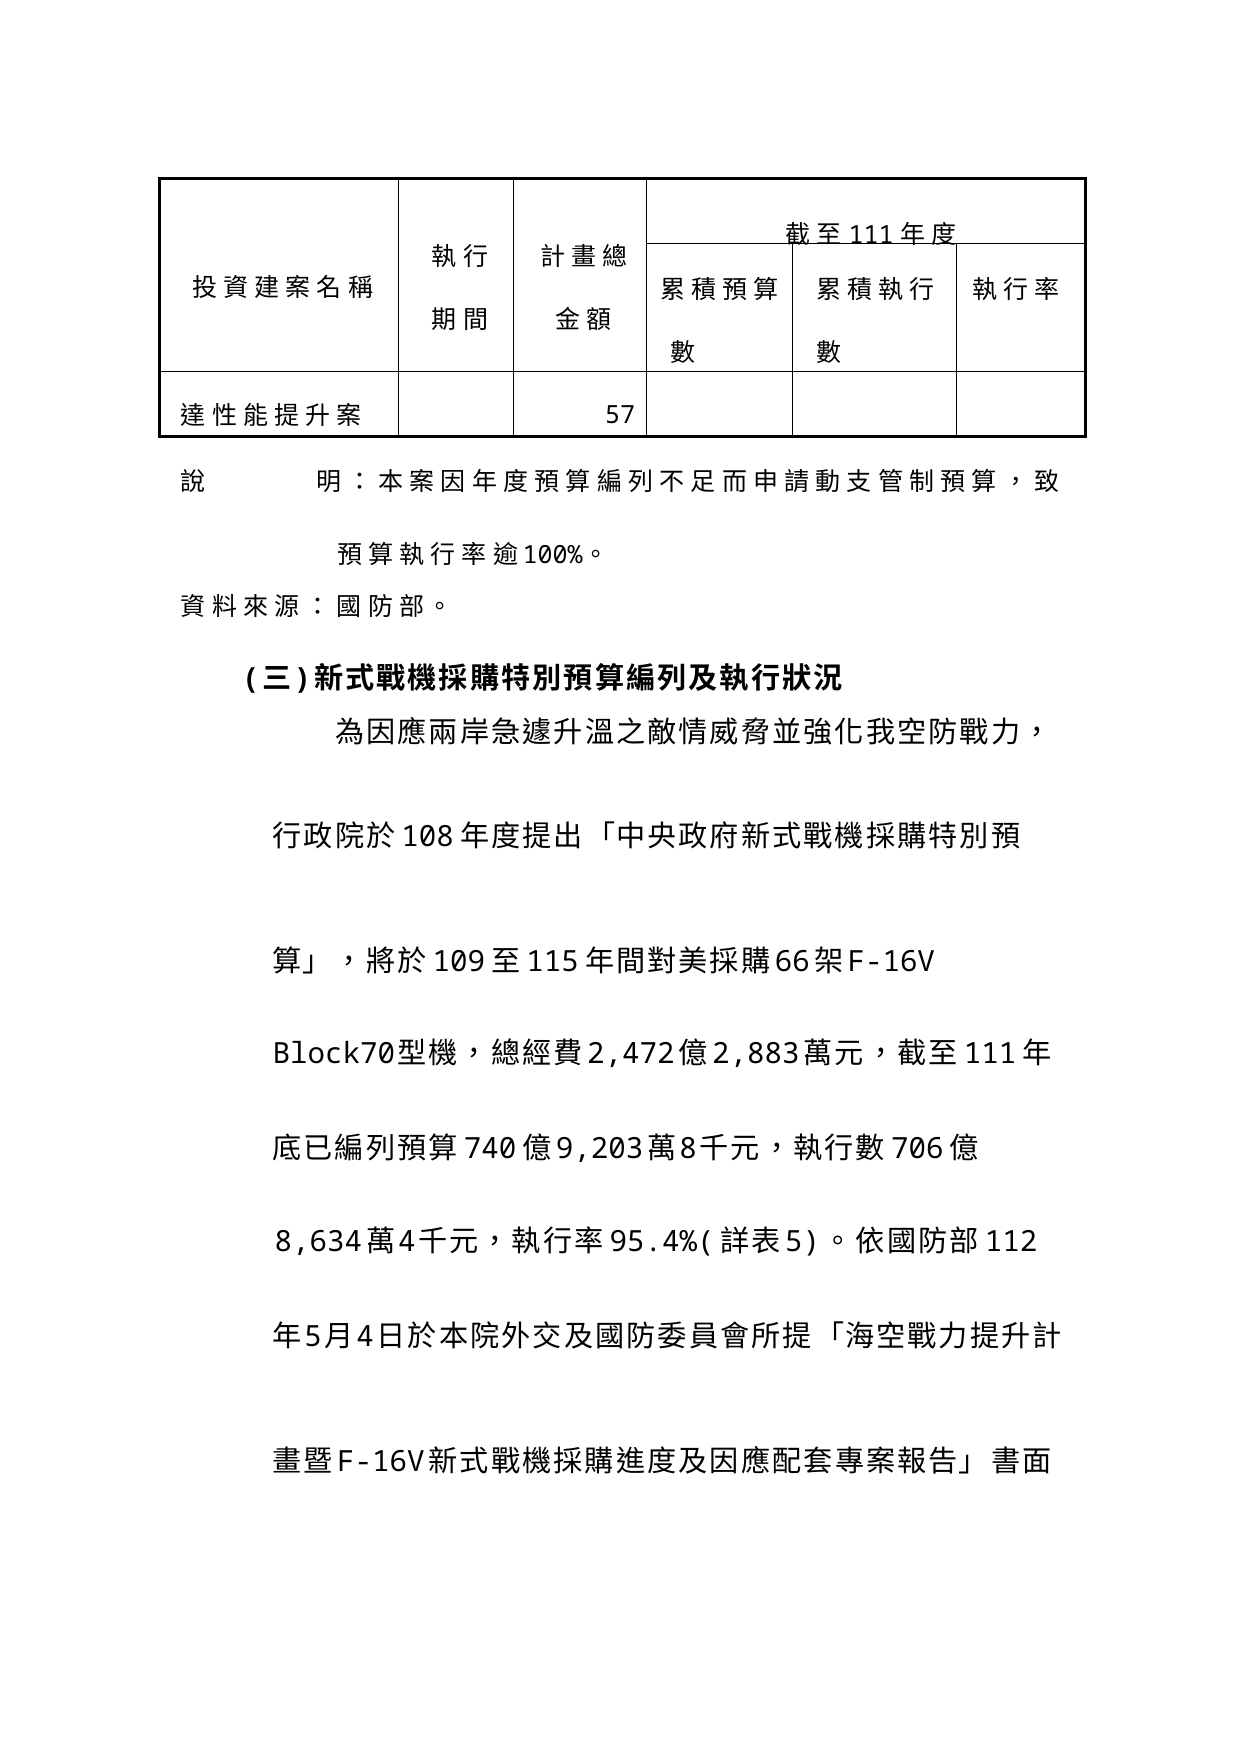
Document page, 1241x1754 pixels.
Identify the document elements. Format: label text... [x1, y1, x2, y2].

table_cell 達性能提升案 [161, 372, 398, 434]
table_cell 執行率 [957, 244, 1084, 371]
table_header 截至111年度 [647, 180, 1084, 243]
table_cell [957, 372, 1084, 434]
text (三)新式戰機採購特別預算編列及執行狀況 [236, 625, 1063, 688]
table_cell 57 [514, 372, 646, 434]
text 資料來源：國防部。 [148, 563, 1063, 625]
table_cell [647, 372, 792, 434]
table_cell [399, 372, 513, 434]
text 為因應兩岸急遽升溫之敵情威脅並強化我空防戰力，行政院於108年度提出「中央政府新式戰機採購特別預算」，將於109至115年間對美採購66架F-16V Block70型機，總經費2,472億2,883萬元，截至111年底已編列預算740億9,203萬8千元，執行數706億8,634萬4千元，執行率95.4%(詳表5)。依國防部112年5月4日於本院外交及國防委員會所提「海空戰力提升計畫暨F-16V新式戰機採購進度及因應配套專案報告」書面資料，F-16V首架機出廠雖由112年第4季修訂為113年第3季，惟全案仍將可依原規劃於115年底完成產製交機。 [266, 688, 1063, 1500]
table_header 執行期間 [399, 180, 513, 371]
table_header 投資建案名稱 [161, 180, 398, 371]
table_cell 累積執行數 [793, 244, 956, 371]
table_cell 累積預算數 [647, 244, 792, 371]
table_cell [793, 372, 956, 434]
text 說 明：本案因年度預算編列不足而申請動支管制預算，致預算執行率逾100%。 [148, 438, 1063, 563]
table_header 計畫總金額 [514, 180, 646, 371]
